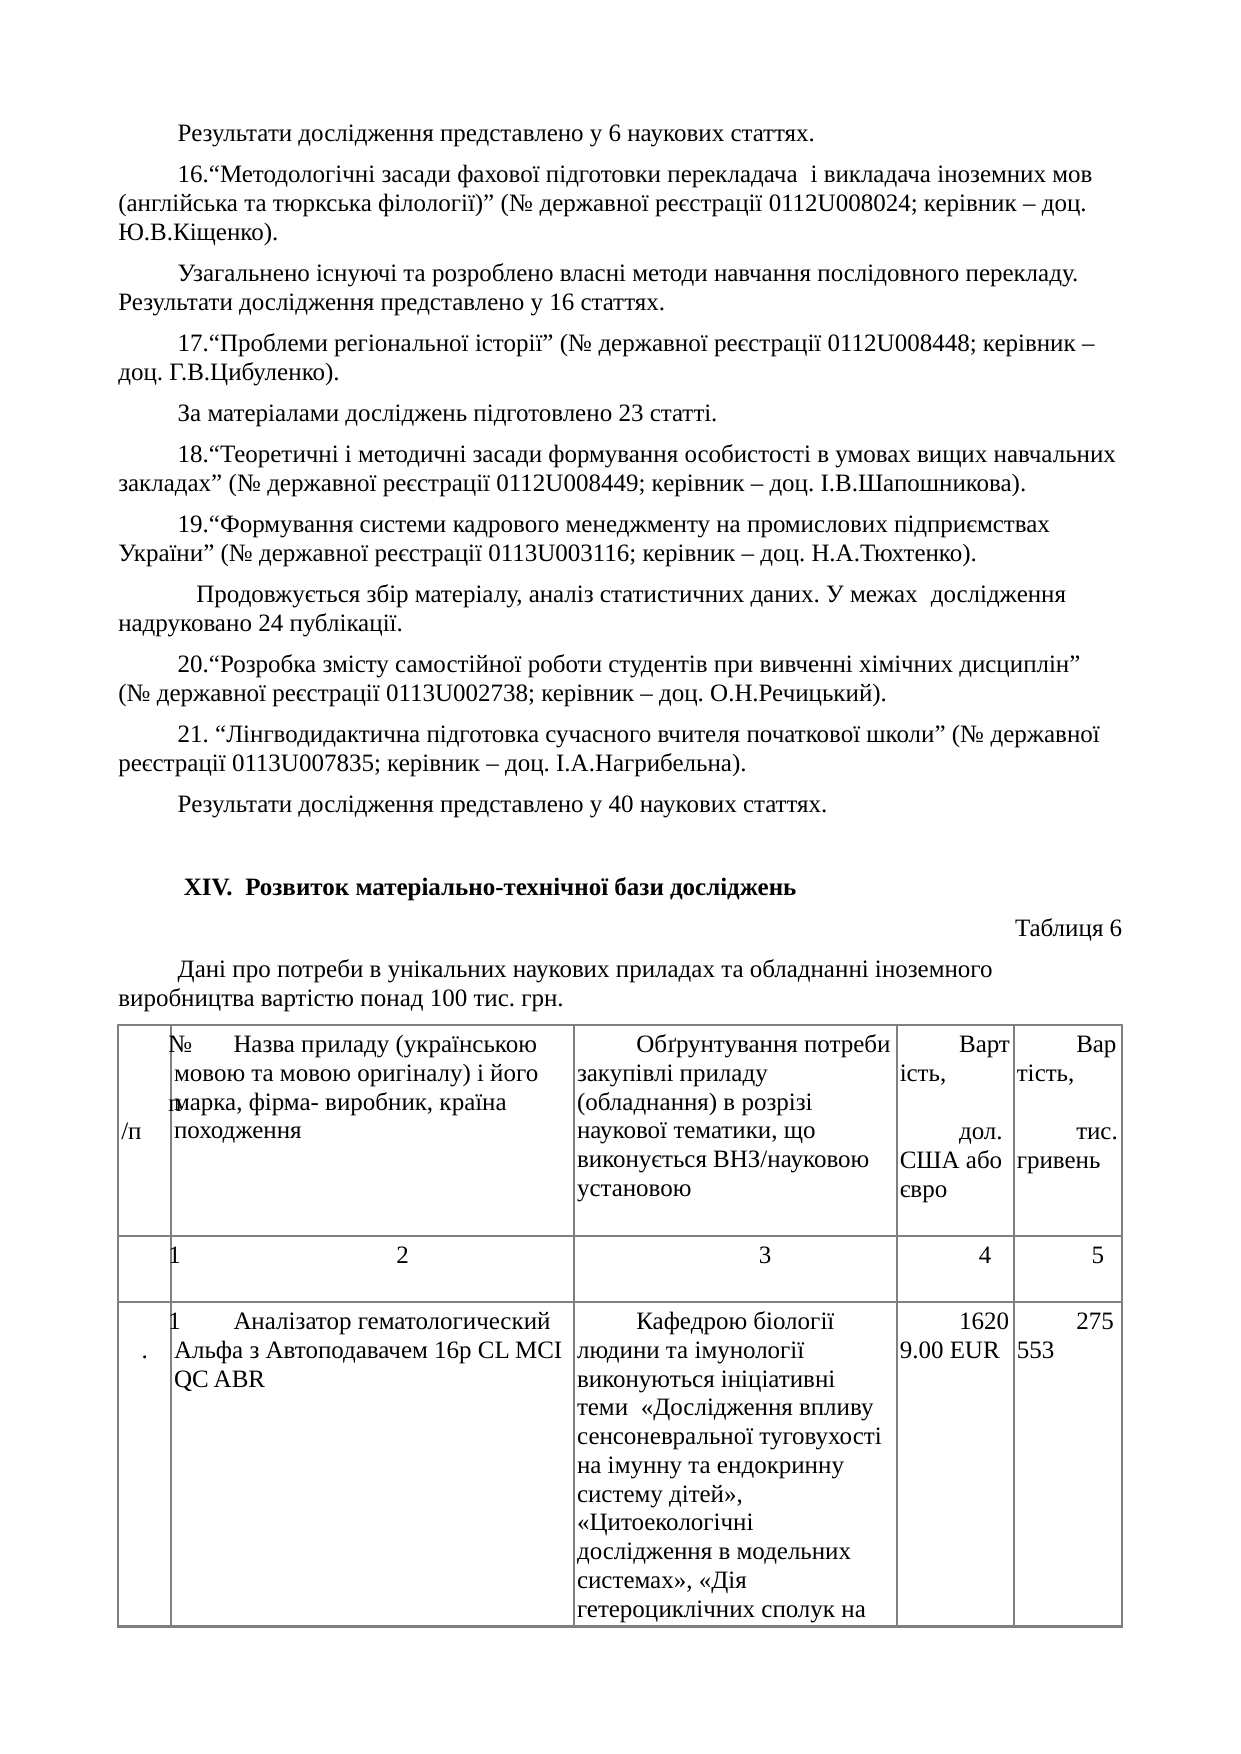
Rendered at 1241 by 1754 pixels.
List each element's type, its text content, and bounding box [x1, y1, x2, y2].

table_cell 2 [172, 1237, 573, 1301]
table_header Вартість, дол. США або євро [898, 1026, 1013, 1235]
table_header Обґрунтування потреби закупівлі приладу (обладнання) в розрізі наукової тематики, що виконується ВНЗ/науковою установою [575, 1026, 896, 1235]
table_cell 16209.00 EUR [898, 1303, 1013, 1625]
text За матеріалами досліджень підготовлено 23 статті. [118, 398, 1122, 427]
text 21. “Лінгводидактична підготовка сучасного вчителя початкової школи” (№ державної реєстрації 0113U007835; керівник – доц. І.А.Нагрибельна). [118, 719, 1122, 777]
text 17.“Проблеми регіональної історії” (№ державної реєстрації 0112U008448; керівник – доц. Г.В.Цибуленко). [118, 328, 1122, 386]
text Результати дослідження представлено у 40 наукових статтях. [118, 789, 1122, 818]
text Таблиця 6 [118, 913, 1122, 942]
table_cell 5 [1015, 1237, 1121, 1301]
table_cell 3 [575, 1237, 896, 1301]
table_cell 1 [119, 1237, 170, 1301]
table_cell Аналізатор гематологический Альфа з Автоподавачем 16p CL MCI QC ABR [172, 1303, 573, 1625]
table_header Назва приладу (українською мовою та мовою оригіналу) і його марка, фірма- виробник, країна походження [172, 1026, 573, 1235]
table_cell Кафедрою біології людини та імунології виконуються ініціативні теми «Дослідження впливу сенсоневральної туговухості на імунну та ендокринну систему дітей», «Цитоекологічні дослідження в модельних системах», «Дія гетероциклічних сполук на [575, 1303, 896, 1625]
text 16.“Методологічні засади фахової підготовки перекладача і викладача іноземних мов (англійська та тюркська філології)” (№ державної реєстрації 0112U008024; керівник – доц. Ю.В.Кіщенко). [118, 159, 1122, 246]
text Дані про потреби в унікальних наукових приладах та обладнанні іноземного виробництва вартістю понад 100 тис. грн. [118, 954, 1122, 1012]
text Узагальнено існуючі та розроблено власні методи навчання послідовного перекладу. Результати дослідження представлено у 16 статтях. [118, 258, 1122, 316]
text Продовжується збір матеріалу, аналіз статистичних даних. У межах дослідження надруковано 24 публікації. [118, 579, 1122, 637]
text 20.“Розробка змісту самостійної роботи студентів при вивченні хімічних дисциплін” (№ державної реєстрації 0113U002738; керівник – доц. О.Н.Речицький). [118, 649, 1122, 707]
table_cell 275553 [1015, 1303, 1121, 1625]
text 18.“Теоретичні і методичні засади формування особистості в умовах вищих навчальних закладах” (№ державної реєстрації 0112U008449; керівник – доц. І.В.Шапошникова). [118, 439, 1122, 497]
table_cell 1. [119, 1303, 170, 1625]
text 19.“Формування системи кадрового менеджменту на промислових підприємствах України” (№ державної реєстрації 0113U003116; керівник – доц. Н.А.Тюхтенко). [118, 509, 1122, 567]
text Результати дослідження представлено у 6 наукових статтях. [118, 118, 1122, 147]
table_header Вартість, тис. гривень [1015, 1026, 1121, 1235]
text ХIV. Розвиток матеріально-технічної бази досліджень [118, 872, 1122, 901]
table_cell 4 [898, 1237, 1013, 1301]
table_header № п/п [119, 1026, 170, 1235]
